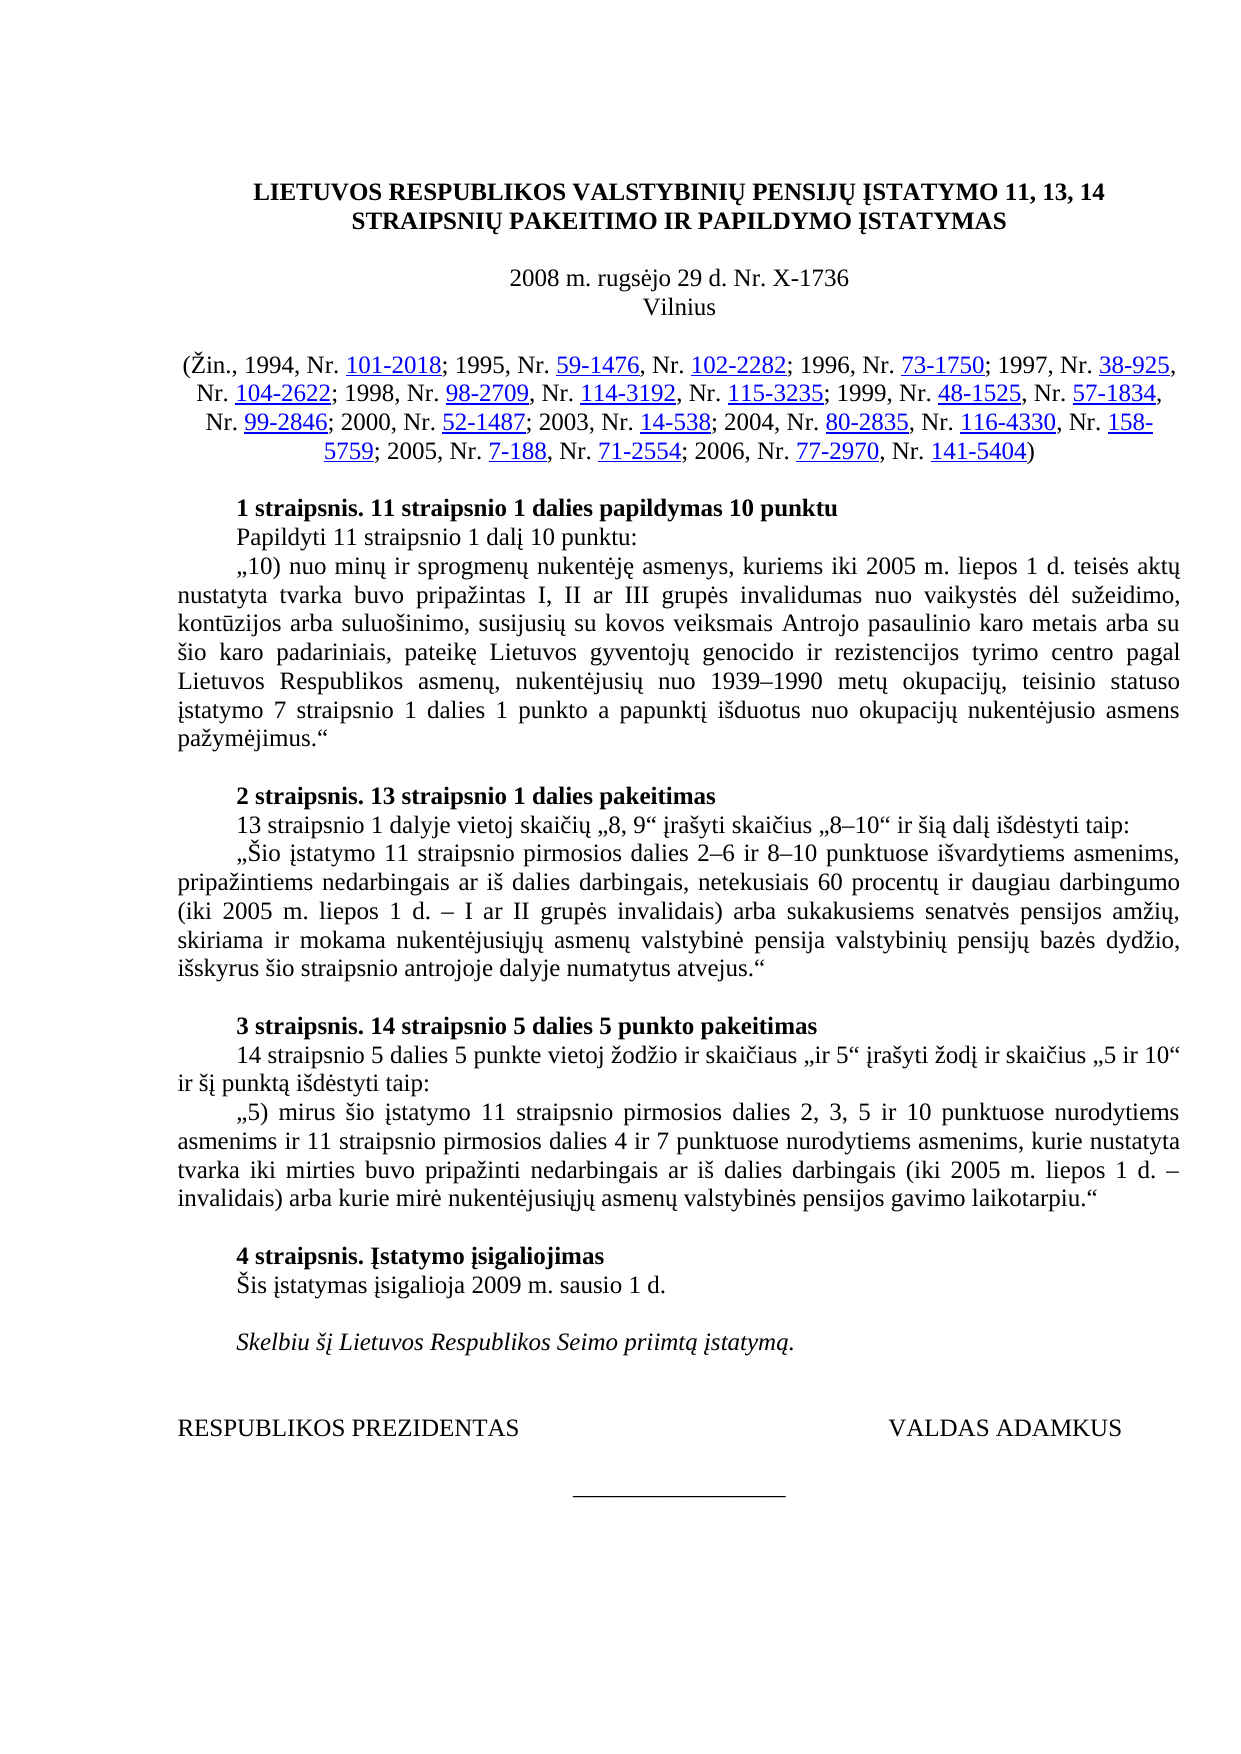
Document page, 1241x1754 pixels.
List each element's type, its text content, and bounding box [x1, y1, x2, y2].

text Papildyti 11 straipsnio 1 dalį 10 punktu: [177, 522, 1181, 551]
text 2008 m. rugsėjo 29 d. Nr. X-1736 [177, 263, 1181, 292]
text „10) nuo minų ir sprogmenų nukentėję asmenys, kuriems iki 2005 m. liepos 1 d. teisės aktų nustatyta tvarka buvo pripažintas I, II ar III grupės invalidumas nuo vaikystės dėl sužeidimo, kontūzijos arba suluošinimo, susijusių su kovos veiksmais Antrojo pasaulinio karo metais arba su šio karo padariniais, pateikę Lietuvos gyventojų genocido ir rezistencijos tyrimo centro pagal Lietuvos Respublikos asmenų, nukentėjusių nuo 1939–1990 metų okupacijų, teisinio statuso įstatymo 7 straipsnio 1 dalies 1 punkto a papunktį išduotus nuo okupacijų nukentėjusio asmens pažymėjimus.“ [177, 551, 1181, 752]
text „Šio įstatymo 11 straipsnio pirmosios dalies 2–6 ir 8–10 punktuose išvardytiems asmenims, pripažintiems nedarbingais ar iš dalies darbingais, netekusiais 60 procentų ir daugiau darbingumo (iki 2005 m. liepos 1 d. – I ar II grupės invalidais) arba sukakusiems senatvės pensijos amžių, skiriama ir mokama nukentėjusiųjų asmenų valstybinė pensija valstybinių pensijų bazės dydžio, išskyrus šio straipsnio antrojoje dalyje numatytus atvejus.“ [177, 838, 1181, 982]
text Šis įstatymas įsigalioja 2009 m. sausio 1 d. [177, 1270, 1181, 1298]
text _________________ [177, 1471, 1181, 1500]
text 14 straipsnio 5 dalies 5 punkte vietoj žodžio ir skaičiaus „ir 5“ įrašyti žodį ir skaičius „5 ir 10“ ir šį punktą išdėstyti taip: [177, 1040, 1181, 1097]
text (Žin., 1994, Nr. 101-2018; 1995, Nr. 59-1476, Nr. 102-2282; 1996, Nr. 73-1750; 1997, Nr. 38-925, Nr. 104-2622; 1998, Nr. 98-2709, Nr. 114-3192, Nr. 115-3235; 1999, Nr. 48-1525, Nr. 57-1834, Nr. 99-2846; 2000, Nr. 52-1487; 2003, Nr. 14-538; 2004, Nr. 80-2835, Nr. 116-4330, Nr. 158-5759; 2005, Nr. 7-188, Nr. 71-2554; 2006, Nr. 77-2970, Nr. 141-5404) [177, 350, 1181, 465]
text 2 straipsnis. 13 straipsnio 1 dalies pakeitimas [177, 781, 1181, 810]
text RESPUBLIKOS PREZIDENTAS VALDAS ADAMKUS [177, 1413, 1181, 1442]
text LIETUVOS RESPUBLIKOS VALSTYBINIŲ PENSIJŲ ĮSTATYMO 11, 13, 14 STRAIPSNIŲ PAKEITIMO IR PAPILDYMO ĮSTATYMAS [177, 177, 1181, 235]
text 4 straipsnis. Įstatymo įsigaliojimas [177, 1241, 1181, 1270]
text „5) mirus šio įstatymo 11 straipsnio pirmosios dalies 2, 3, 5 ir 10 punktuose nurodytiems asmenims ir 11 straipsnio pirmosios dalies 4 ir 7 punktuose nurodytiems asmenims, kurie nustatyta tvarka iki mirties buvo pripažinti nedarbingais ar iš dalies darbingais (iki 2005 m. liepos 1 d. – invalidais) arba kurie mirė nukentėjusiųjų asmenų valstybinės pensijos gavimo laikotarpiu.“ [177, 1097, 1181, 1212]
text 3 straipsnis. 14 straipsnio 5 dalies 5 punkto pakeitimas [177, 1011, 1181, 1040]
text 13 straipsnio 1 dalyje vietoj skaičių „8, 9“ įrašyti skaičius „8–10“ ir šią dalį išdėstyti taip: [177, 810, 1181, 838]
text Vilnius [177, 292, 1181, 321]
text 1 straipsnis. 11 straipsnio 1 dalies papildymas 10 punktu [177, 493, 1181, 522]
text Skelbiu šį Lietuvos Respublikos Seimo priimtą įstatymą. [177, 1327, 1181, 1356]
